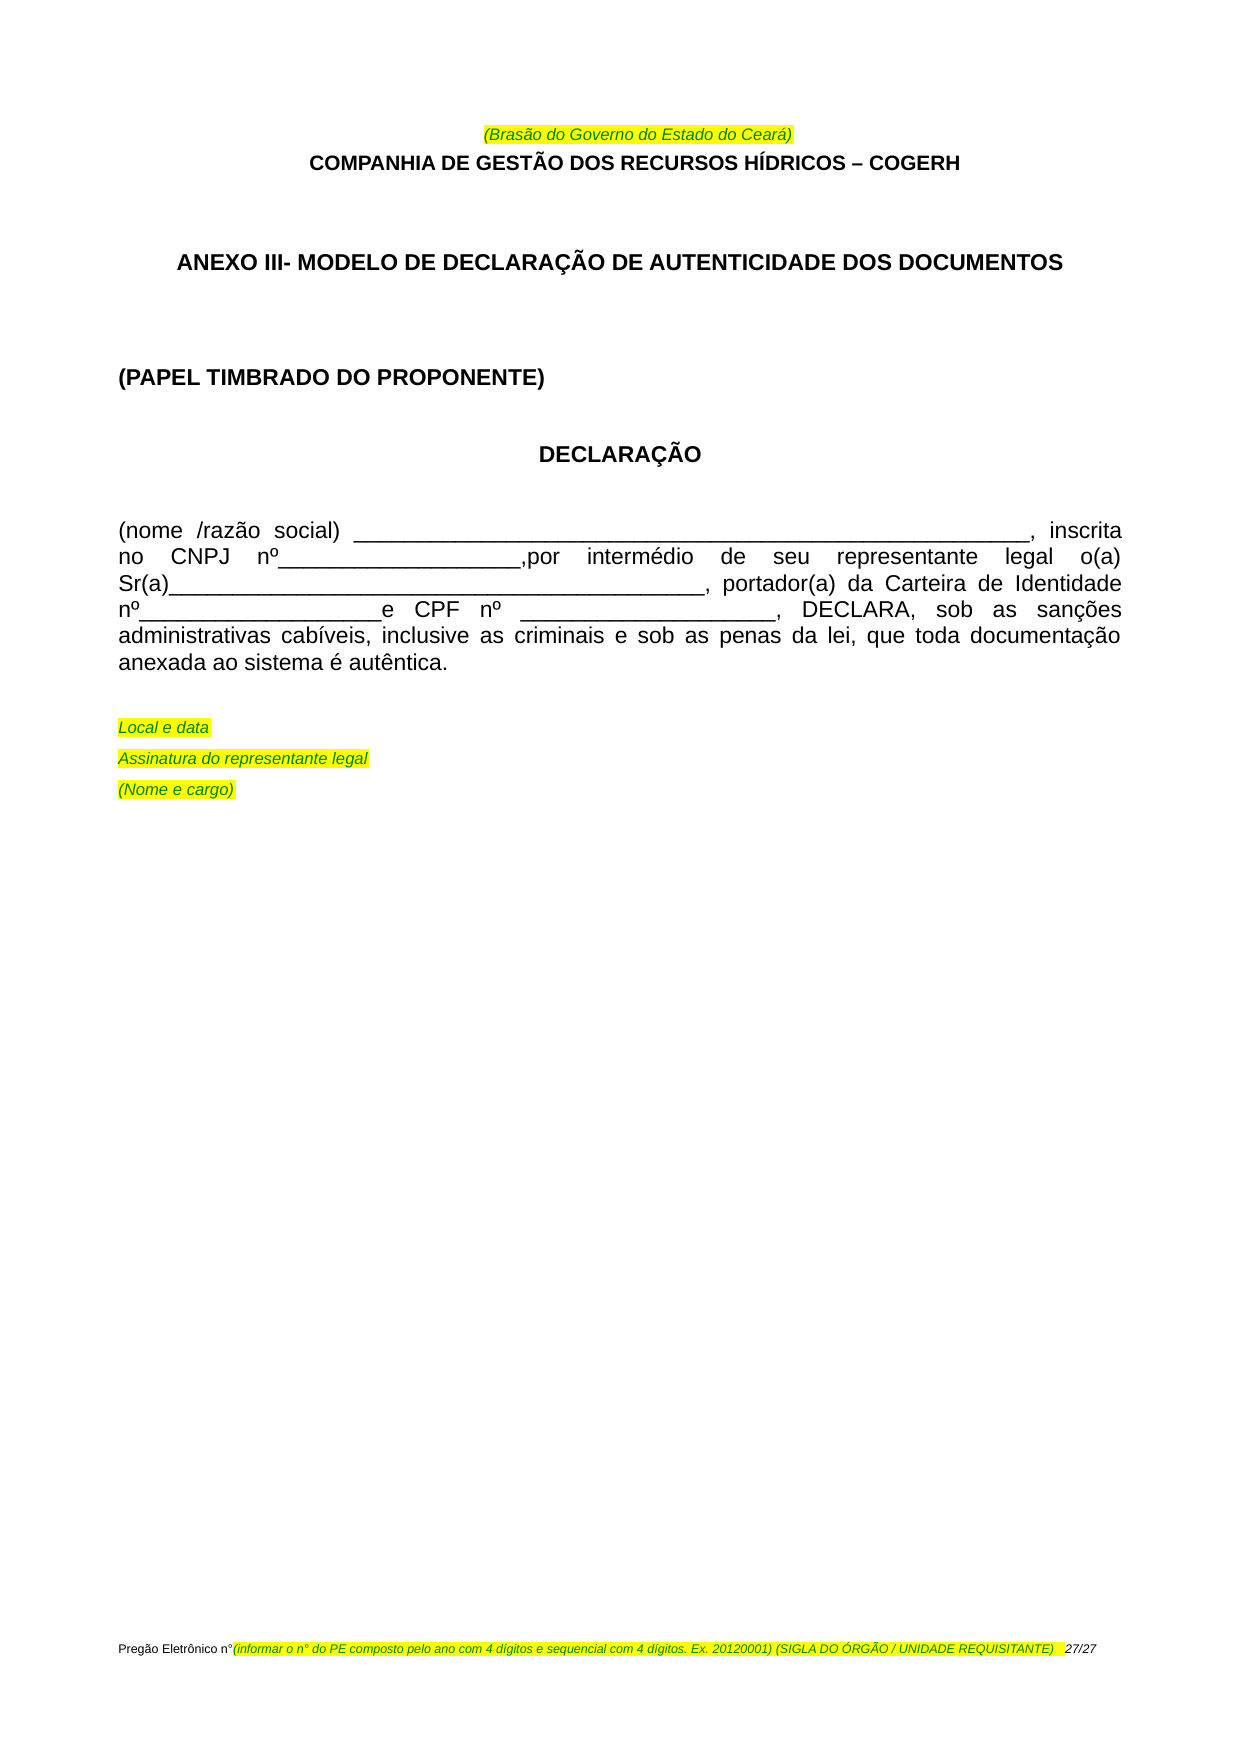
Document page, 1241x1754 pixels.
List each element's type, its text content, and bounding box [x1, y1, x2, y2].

text Local e data [118, 718, 1122, 737]
text ANEXO III- MODELO DE DECLARAÇÃO DE AUTENTICIDADE DOS DOCUMENTOS [118, 249, 1122, 276]
text (PAPEL TIMBRADO DO PROPONENTE) [118, 364, 1122, 390]
text Assinatura do representante legal [118, 749, 1122, 768]
text (nome /razão social) _____________________________________________________, inscrita no CNPJ nº___________________,por intermédio de seu representante legal o(a) Sr(a)__________________________________________, portador(a) da Carteira de Identidade nº___________________e CPF nº ____________________, DECLARA, sob as sanções administrativas cabíveis, inclusive as criminais e sob as penas da lei, que toda documentação anexada ao sistema é autêntica. [118, 517, 1122, 675]
text (Nome e cargo) [118, 780, 1122, 799]
text DECLARAÇÃO [118, 441, 1122, 467]
